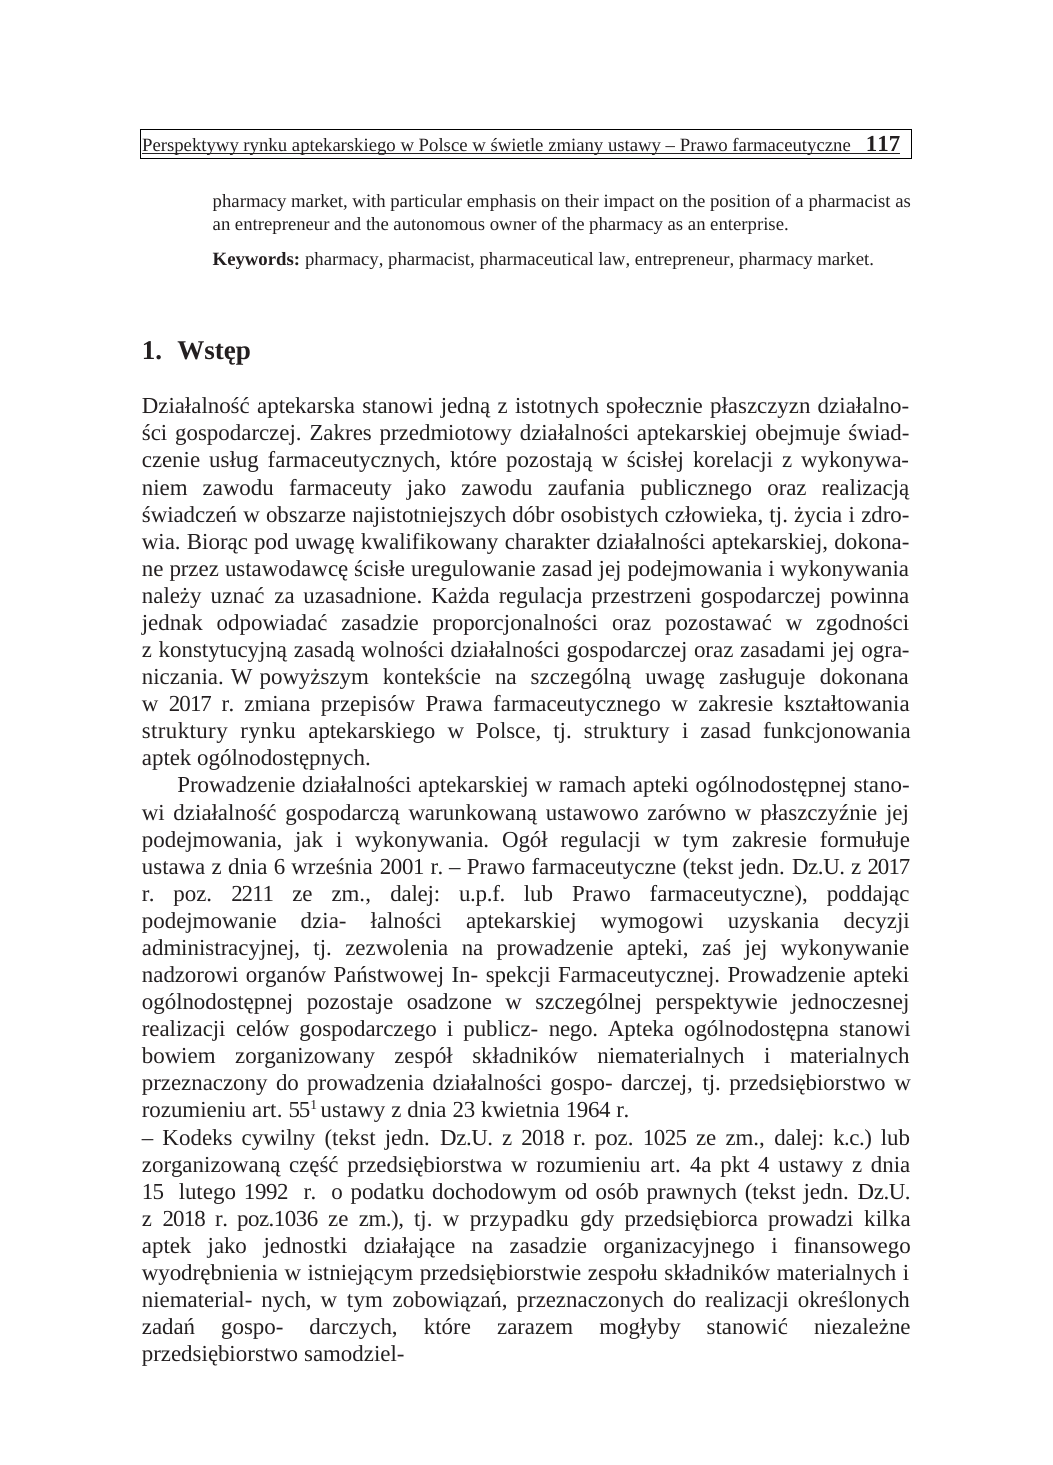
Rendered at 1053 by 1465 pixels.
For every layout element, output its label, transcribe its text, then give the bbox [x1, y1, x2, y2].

text pharmacy market, with particular emphasis on their impact on the position of a pharmacist as an entrepreneur and the autonomous owner of the pharmacy as an enterprise. [212, 190, 921, 234]
text Keywords: pharmacy, pharmacist, pharmaceutical law, entrepreneur, pharmacy market. [212, 248, 921, 270]
subtitle Wstęp [142, 334, 921, 366]
text – Kodeks cywilny (tekst jedn. Dz.U. z 2018 r. poz. 1025 ze zm., dalej: k.c.) lub zorganizowaną część przedsiębiorstwa w rozumieniu art. 4a pkt 4 ustawy z dnia 15 lutego 1992 r. o podatku dochodowym od osób prawnych (tekst jedn. Dz.U. z 2018 r. poz.1036 ze zm.), tj. w przypadku gdy przedsiębiorca prowadzi kilka aptek jako jednostki działające na zasadzie organizacyjnego i finansowego wyodrębnienia w istniejącym przedsiębiorstwie zespołu składników materialnych i niematerial- nych, w tym zobowiązań, przeznaczonych do realizacji określonych zadań gospo- darczych, które zarazem mogłyby stanowić niezależne przedsiębiorstwo samodziel- [142, 1124, 911, 1367]
text Prowadzenie działalności aptekarskiej w ramach apteki ogólnodostępnej stano- wi działalność gospodarczą warunkowaną ustawowo zarówno w płaszczyźnie jej podejmowania, jak i wykonywania. Ogół regulacji w tym zakresie formułuje ustawa z dnia 6 września 2001 r. – Prawo farmaceutyczne (tekst jedn. Dz.U. z 2017 r. poz. 2211 ze zm., dalej: u.p.f. lub Prawo farmaceutyczne), poddając podejmowanie dzia- łalności aptekarskiej wymogowi uzyskania decyzji administracyjnej, tj. zezwolenia na prowadzenie apteki, zaś jej wykonywanie nadzorowi organów Państwowej In- spekcji Farmaceutycznej. Prowadzenie apteki ogólnodostępnej pozostaje osadzone w szczególnej perspektywie jednoczesnej realizacji celów gospodarczego i publicz- nego. Apteka ogólnodostępna stanowi bowiem zorganizowany zespół składników niematerialnych i materialnych przeznaczony do prowadzenia działalności gospo- darczej, tj. przedsiębiorstwo w rozumieniu art. 551 ustawy z dnia 23 kwietnia 1964 r. [142, 772, 911, 1123]
text Działalność aptekarska stanowi jedną z istotnych społecznie płaszczyzn działalno- ści gospodarczej. Zakres przedmiotowy działalności aptekarskiej obejmuje świad- czenie usług farmaceutycznych, które pozostają w ścisłej korelacji z wykonywa- niem zawodu farmaceuty jako zawodu zaufania publicznego oraz realizacją świadczeń w obszarze najistotniejszych dóbr osobistych człowieka, tj. życia i zdro- wia. Biorąc pod uwagę kwalifikowany charakter działalności aptekarskiej, dokona- ne przez ustawodawcę ścisłe uregulowanie zasad jej podejmowania i wykonywania należy uznać za uzasadnione. Każda regulacja przestrzeni gospodarczej powinna jednak odpowiadać zasadzie proporcjonalności oraz pozostawać w zgodności z konstytucyjną zasadą wolności działalności gospodarczej oraz zasadami jej ogra- niczania. W powyższym kontekście na szczególną uwagę zasługuje dokonana w 2017 r. zmiana przepisów Prawa farmaceutycznego w zakresie kształtowania struktury rynku aptekarskiego w Polsce, tj. struktury i zasad funkcjonowania aptek ogólnodostępnych. [142, 392, 911, 771]
